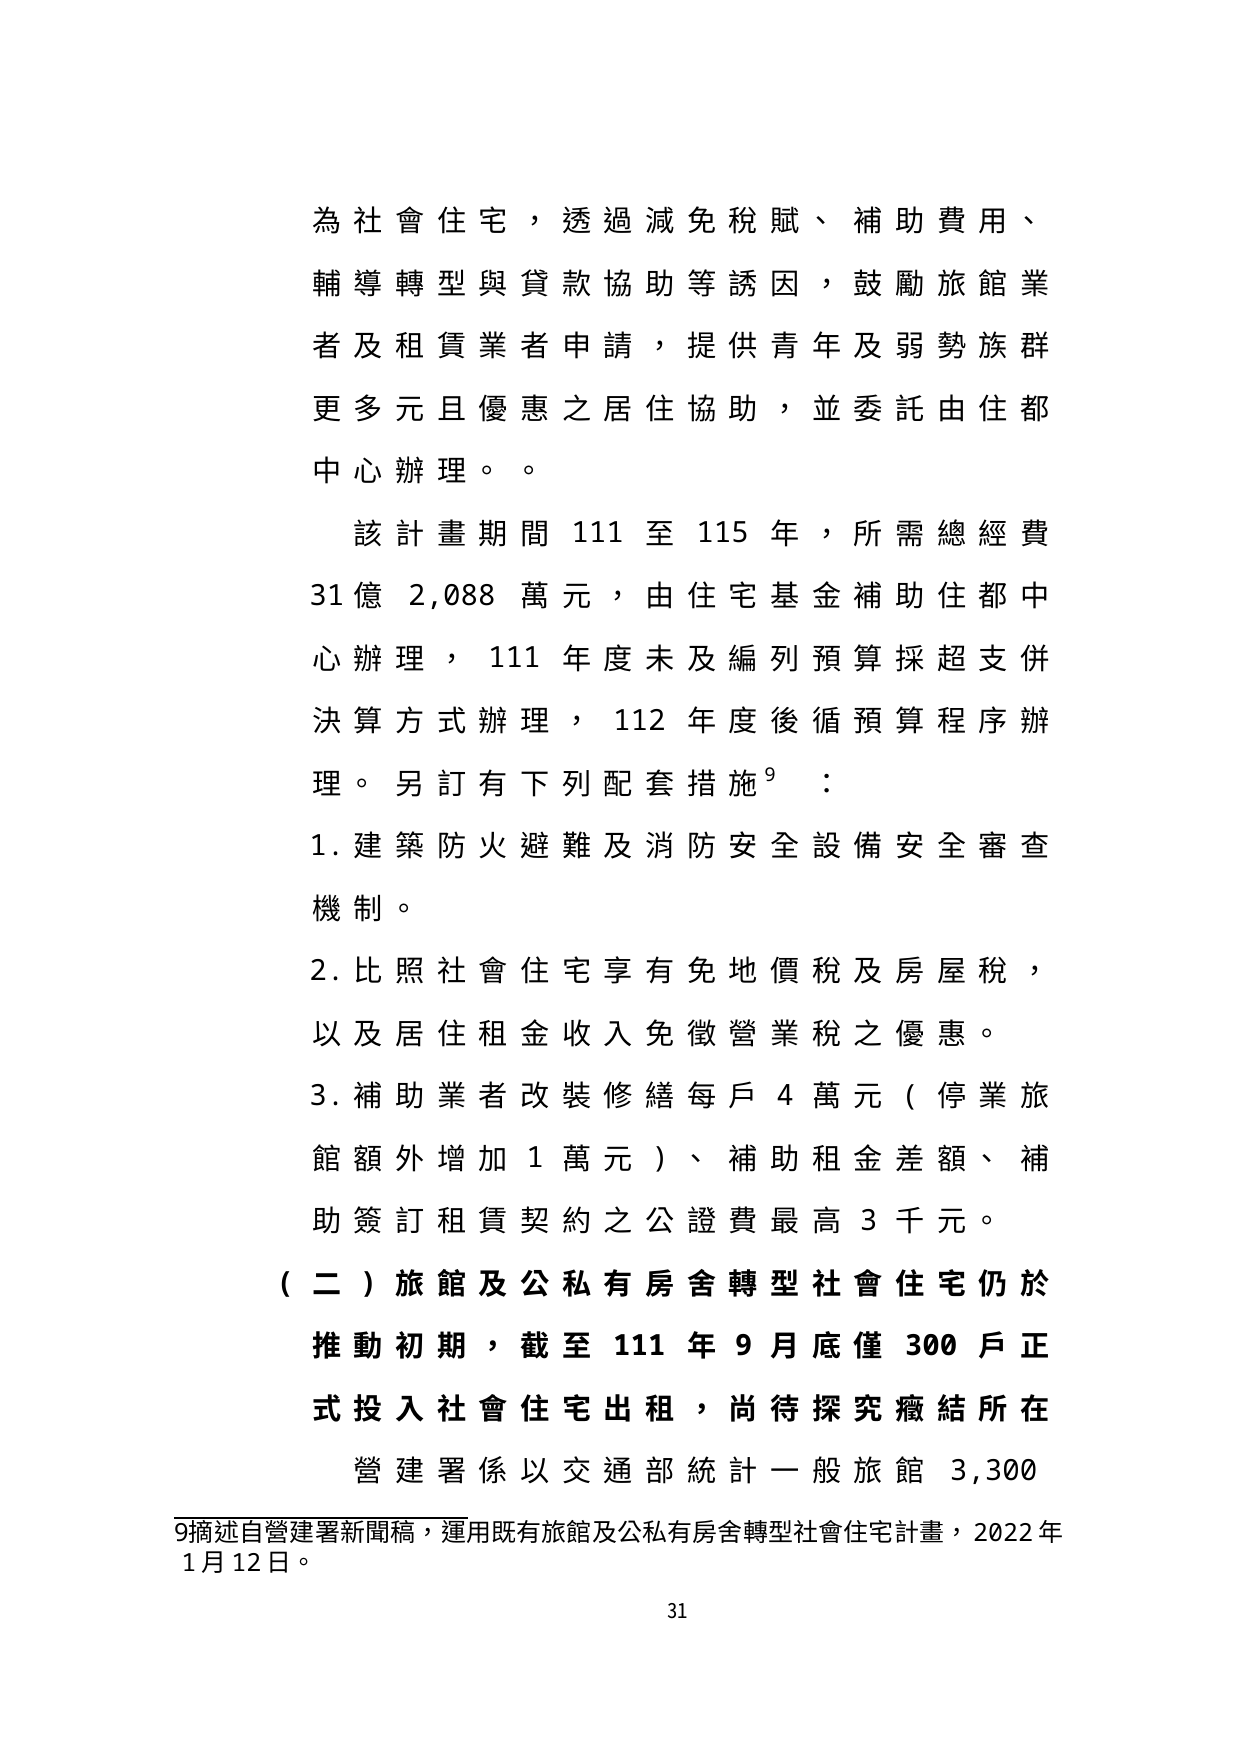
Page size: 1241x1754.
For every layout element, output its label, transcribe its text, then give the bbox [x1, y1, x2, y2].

text 該計畫期間111至115年，所需總經費31億2,088萬元，由住宅基金補助住都中心辦理，111年度未及編列預算採超支併決算方式辦理，112年度後循預算程序辦理。另訂有下列配套措施： [269, 490, 1056, 802]
text 摘述自營建署新聞稿，運用既有旅館及公私有房舍轉型社會住宅計畫，2022年1月12日。 [174, 1518, 1063, 1577]
text 2.比照社會住宅享有免地價稅及房屋稅，以及居住租金收入免徵營業稅之優惠。 [269, 927, 1056, 1052]
text 3.補助業者改裝修繕每戶4萬元(停業旅館額外增加1萬元)、補助租金差額、補助簽訂租賃契約之公證費最高3千元。 [269, 1052, 1056, 1240]
text 營建署係以交通部統計一般旅館3,300 [269, 1427, 1056, 1490]
text 1.建築防火避難及消防安全設備安全審查機制。 [269, 802, 1056, 927]
text (二)旅館及公私有房舍轉型社會住宅仍於推動初期，截至111年9月底僅300戶正式投入社會住宅出租，尚待探究癥結所在 [240, 1240, 1056, 1427]
text 為社會住宅，透過減免稅賦、補助費用、輔導轉型與貸款協助等誘因，鼓勵旅館業者及租賃業者申請，提供青年及弱勢族群更多元且優惠之居住協助，並委託由住都中心辦理。。 [269, 177, 1056, 490]
